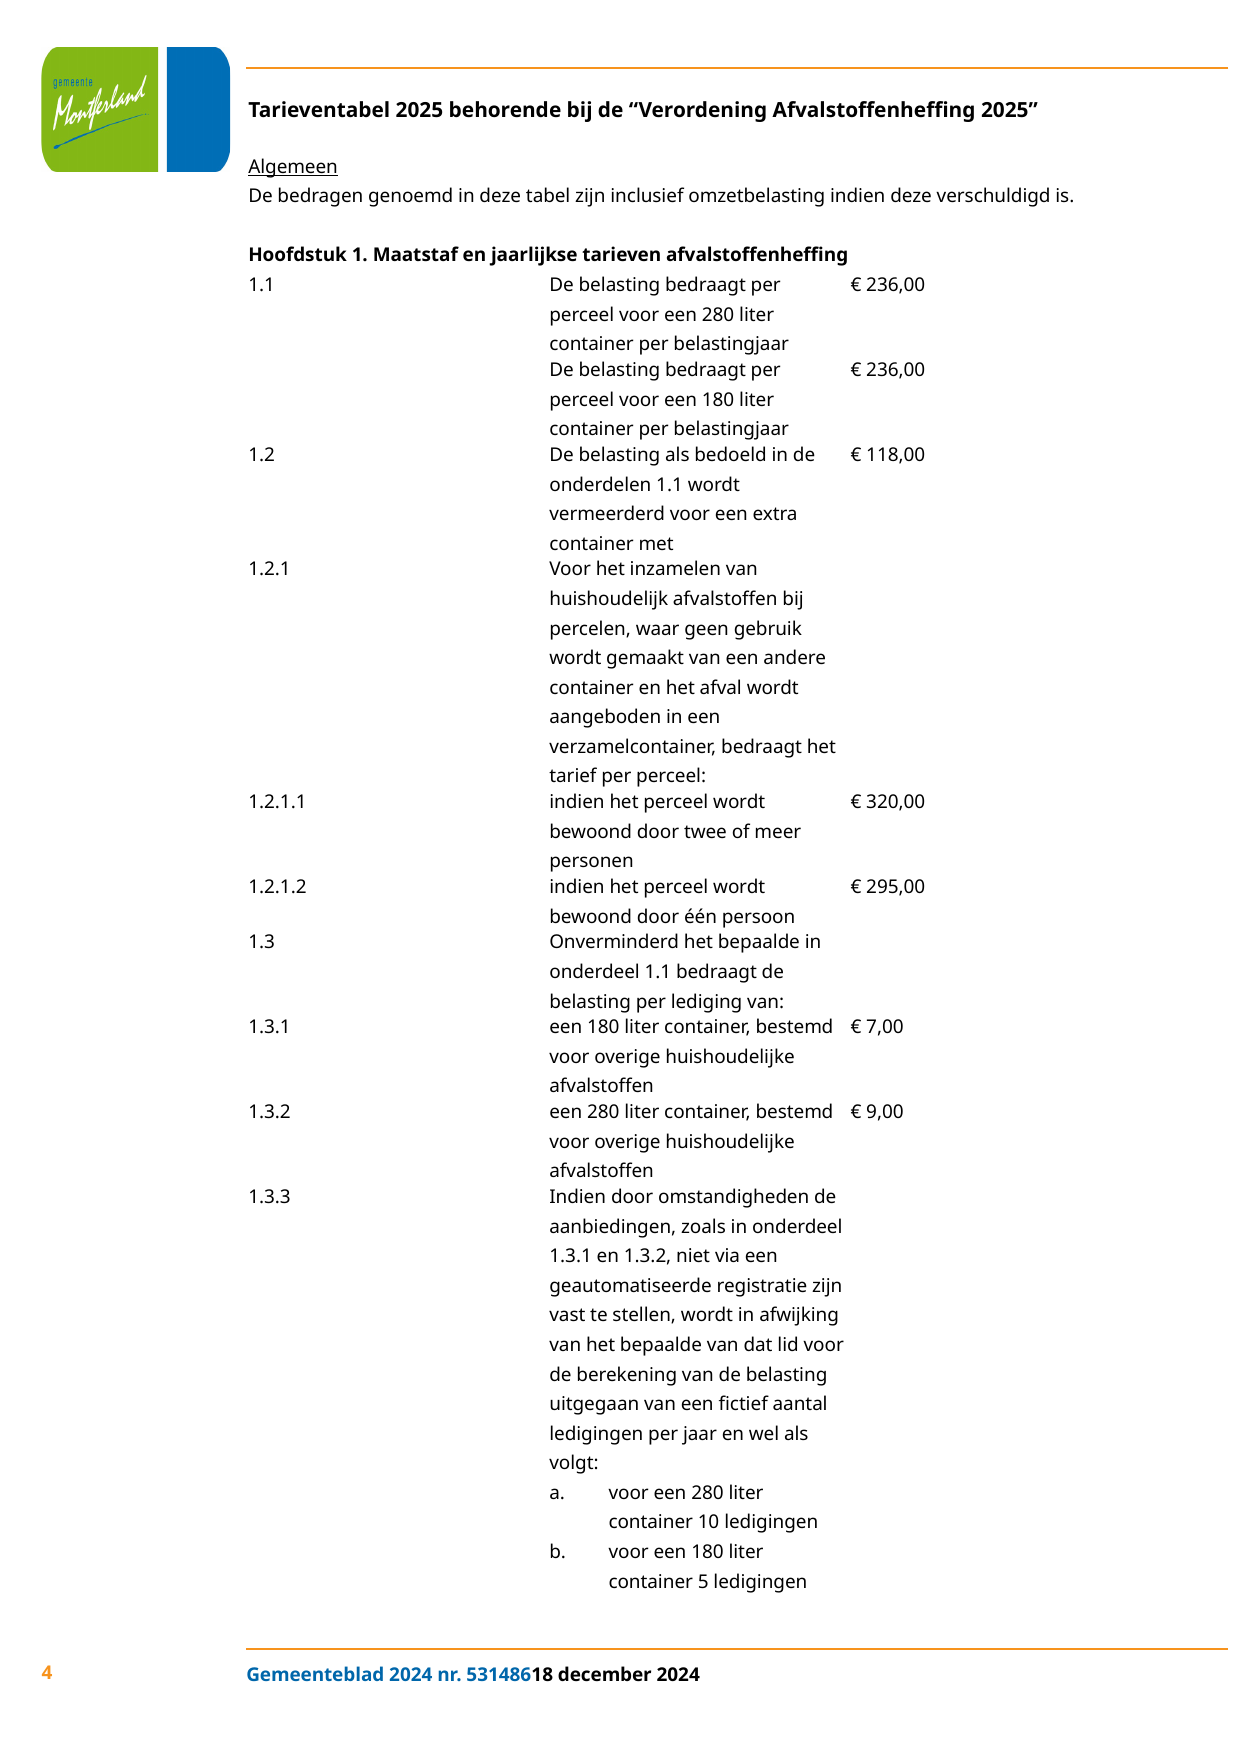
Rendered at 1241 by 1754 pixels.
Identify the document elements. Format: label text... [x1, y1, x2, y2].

table_cell 1.2.1.2 [248, 873, 549, 929]
table_cell € 118,00 [850, 441, 1152, 556]
table_cell 1.3.3 [248, 1183, 549, 1594]
table_header € 236,00 [850, 271, 1152, 356]
table_cell € 9,00 [850, 1099, 1152, 1183]
table_cell De belasting als bedoeld in de onderdelen 1.1 wordt vermeerderd voor een extra container met [549, 441, 850, 556]
table_cell € 236,00 [850, 356, 1152, 441]
table_cell 1.3 [248, 929, 549, 1013]
table_cell Onverminderd het bepaalde in onderdeel 1.1 bedraagt de belasting per lediging van: [549, 929, 850, 1013]
table_cell Voor het inzamelen van huishoudelijk afvalstoffen bij percelen, waar geen gebruik wordt gemaakt van een andere container en het afval wordt aangeboden in een verzamelcontainer, bedraagt het tarief per perceel: [549, 556, 850, 788]
table_cell 1.3.2 [248, 1099, 549, 1183]
table_cell 1.2 [248, 441, 549, 556]
text Algemeen [248, 153, 1152, 179]
text Tarieventabel 2025 behorende bij de “Verordening Afvalstoffenheffing 2025” [248, 95, 1152, 123]
table_cell [850, 556, 1152, 788]
table_cell 1.2.1 [248, 556, 549, 788]
table_cell Indien door omstandigheden de aanbiedingen, zoals in onderdeel 1.3.1 en 1.3.2, niet via een geautomatiseerde registratie zijn vast te stellen, wordt in afwijking van het bepaalde van dat lid voor de berekening van de belasting uitgegaan van een fictief aantal ledigingen per jaar en wel als volgt: voor een 280 liter container 10 ledigingen voor een 180 liter container 5 ledigingen [549, 1183, 850, 1594]
table_cell 1.2.1.1 [248, 789, 549, 873]
text De bedragen genoemd in deze tabel zijn inclusief omzetbelasting indien deze verschuldigd is. [248, 182, 1152, 208]
table_cell € 7,00 [850, 1014, 1152, 1098]
picture [41, 47, 231, 172]
table_cell 1.3.1 [248, 1014, 549, 1098]
table_cell [850, 929, 1152, 1013]
table_cell een 180 liter container, bestemd voor overige huishoudelijke afvalstoffen [549, 1014, 850, 1098]
table_cell [850, 1183, 1152, 1594]
table_cell indien het perceel wordt bewoond door één persoon [549, 873, 850, 929]
table_cell een 280 liter container, bestemd voor overige huishoudelijke afvalstoffen [549, 1099, 850, 1183]
table_cell € 320,00 [850, 789, 1152, 873]
table_cell De belasting bedraagt per perceel voor een 180 liter container per belastingjaar [549, 356, 850, 441]
table_cell € 295,00 [850, 873, 1152, 929]
text Hoofdstuk 1. Maatstaf en jaarlijkse tarieven afvalstoffenheffing [248, 242, 1152, 267]
table_cell indien het perceel wordt bewoond door twee of meer personen [549, 789, 850, 873]
table_header 1.1 [248, 271, 549, 441]
table_header De belasting bedraagt per perceel voor een 280 liter container per belastingjaar [549, 271, 850, 356]
